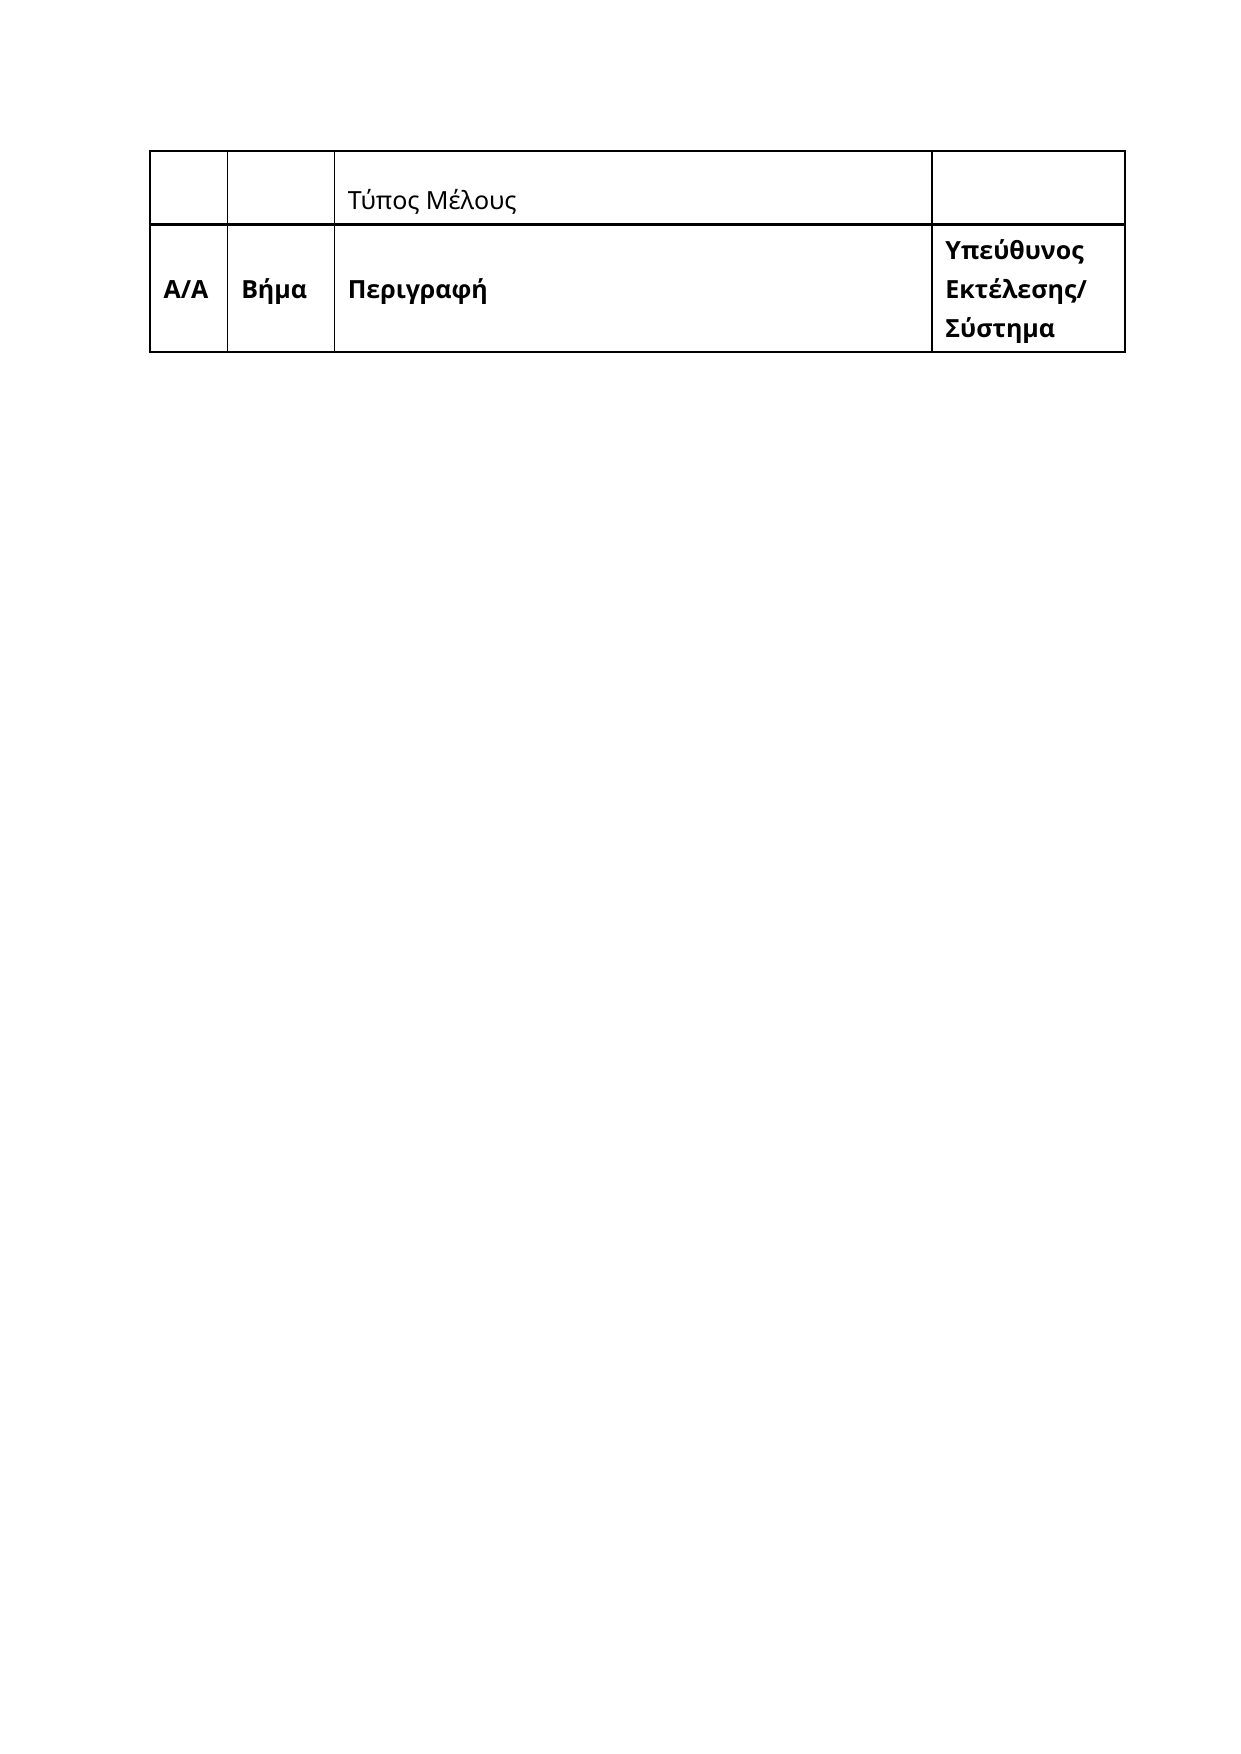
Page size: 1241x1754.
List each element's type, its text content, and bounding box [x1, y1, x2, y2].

table_header Βήμα [228, 226, 334, 351]
table_cell [228, 152, 334, 223]
table_cell Τύπος Μέλους [335, 152, 931, 223]
table_cell [151, 152, 227, 223]
table_header Υπεύθυνος Εκτέλεσης/ Σύστημα [933, 226, 1124, 351]
table_header Α/Α [151, 226, 227, 351]
table_cell [933, 152, 1124, 223]
table_header Περιγραφή [335, 226, 931, 351]
